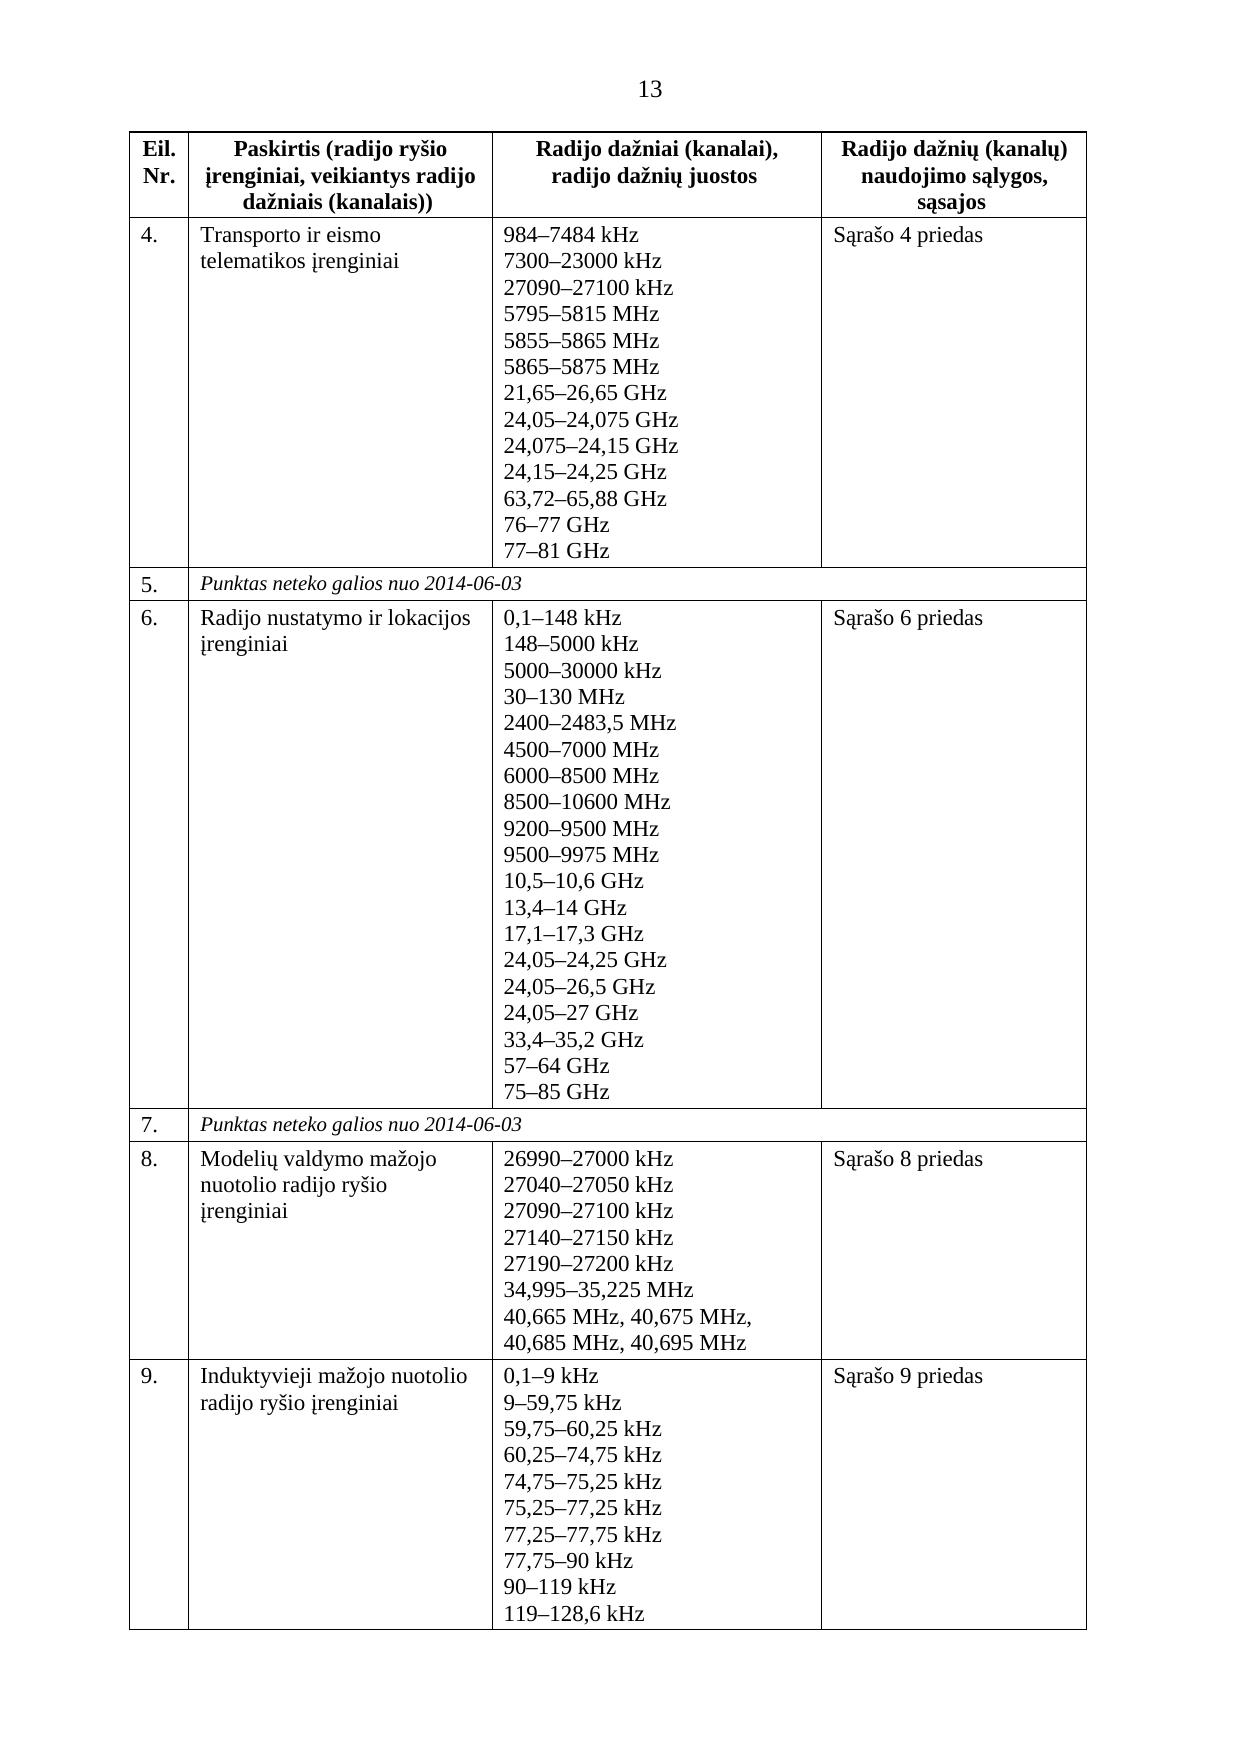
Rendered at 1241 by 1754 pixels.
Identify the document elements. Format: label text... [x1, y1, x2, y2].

table_header Radijo dažniai (kanalai), radijo dažnių juostos [493, 133, 821, 217]
table_header Paskirtis (radijo ryšio įrenginiai, veikiantys radijo dažniais (kanalais)) [189, 133, 492, 217]
table_header Radijo dažnių (kanalų) naudojimo sąlygos, sąsajos [822, 133, 1086, 217]
table_cell Modelių valdymo mažojo nuotolio radijo ryšio įrenginiai [189, 1142, 492, 1358]
table_cell Induktyvieji mažojo nuotolio radijo ryšio įrenginiai [189, 1360, 492, 1629]
table_cell 9. [130, 1360, 188, 1629]
table_cell 7. [130, 1109, 188, 1141]
table_cell 8. [130, 1142, 188, 1358]
table_cell Transporto ir eismo telematikos įrenginiai [189, 218, 492, 567]
table_cell 5. [130, 568, 188, 600]
table_cell 0,1–148 kHz 148–5000 kHz 5000–30000 kHz 30–130 MHz 2400–2483,5 MHz 4500–7000 MHz 6000–8500 MHz 8500–10600 MHz 9200–9500 MHz 9500–9975 MHz 10,5–10,6 GHz 13,4–14 GHz 17,1–17,3 GHz 24,05–24,25 GHz 24,05–26,5 GHz 24,05–27 GHz 33,4–35,2 GHz 57–64 GHz 75–85 GHz [493, 601, 821, 1108]
table_cell Sąrašo 8 priedas [822, 1142, 1086, 1358]
table_cell 26990–27000 kHz 27040–27050 kHz 27090–27100 kHz 27140–27150 kHz 27190–27200 kHz 34,995–35,225 MHz 40,665 MHz, 40,675 MHz, 40,685 MHz, 40,695 MHz [493, 1142, 821, 1358]
table_cell Punktas neteko galios nuo 2014-06-03 [189, 1109, 1086, 1141]
table_cell 4. [130, 218, 188, 567]
table_cell Sąrašo 6 priedas [822, 601, 1086, 1108]
table_cell 0,1–9 kHz 9–59,75 kHz 59,75–60,25 kHz 60,25–74,75 kHz 74,75–75,25 kHz 75,25–77,25 kHz 77,25–77,75 kHz 77,75–90 kHz 90–119 kHz 119–128,6 kHz [493, 1360, 821, 1629]
table_cell Sąrašo 4 priedas [822, 218, 1086, 567]
table_cell 6. [130, 601, 188, 1108]
table_cell Punktas neteko galios nuo 2014-06-03 [189, 568, 1086, 600]
table_cell Radijo nustatymo ir lokacijos įrenginiai [189, 601, 492, 1108]
table_cell Sąrašo 9 priedas [822, 1360, 1086, 1629]
table_cell 984–7484 kHz 7300–23000 kHz 27090–27100 kHz 5795–5815 MHz 5855–5865 MHz 5865–5875 MHz 21,65–26,65 GHz 24,05–24,075 GHz 24,075–24,15 GHz 24,15–24,25 GHz 63,72–65,88 GHz 76–77 GHz 77–81 GHz [493, 218, 821, 567]
table_header Eil. Nr. [130, 133, 188, 217]
